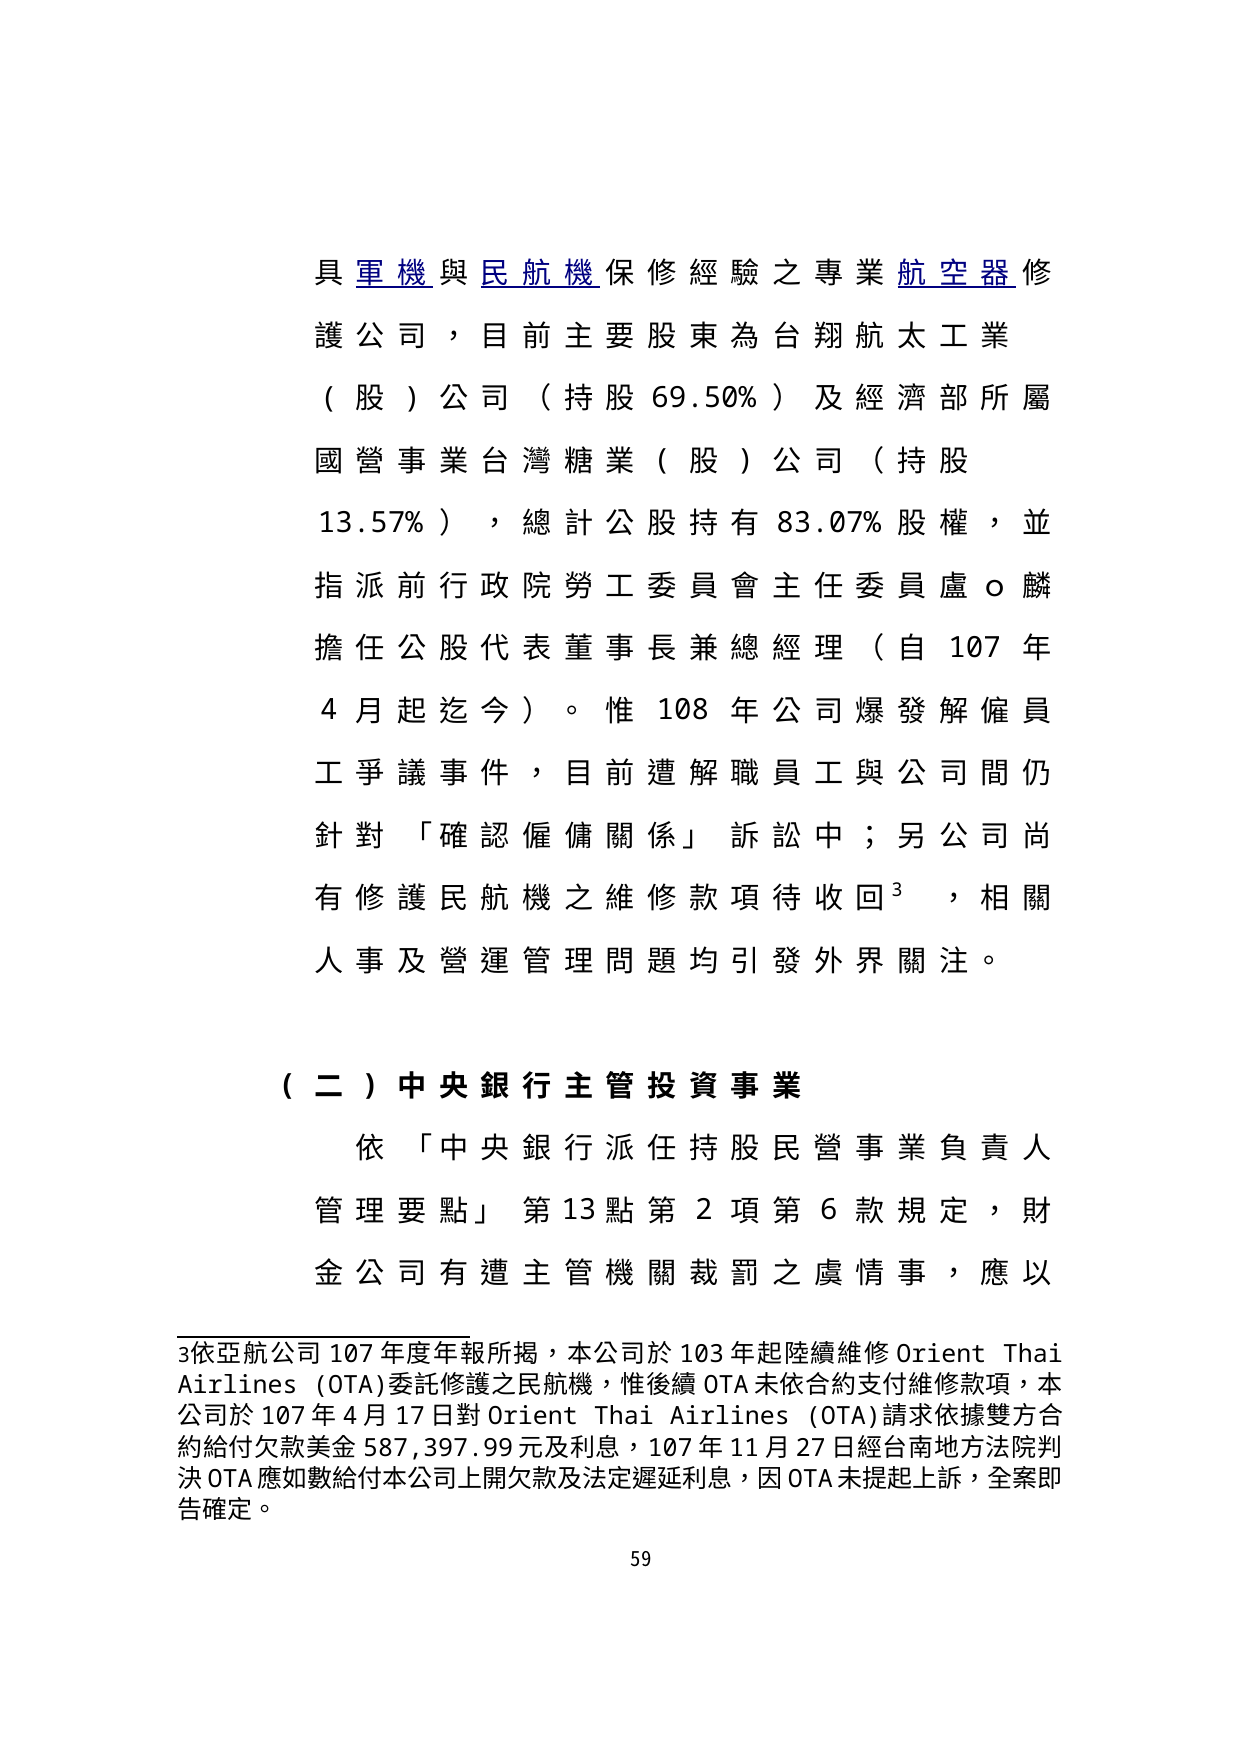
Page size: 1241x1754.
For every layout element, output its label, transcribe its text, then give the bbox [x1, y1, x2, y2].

text 依「中央銀行派任持股民營事業負責人管理要點」第13點第2項第6款規定，財金公司有遭主管機關裁罰之虞情事，應以 [271, 1104, 1058, 1292]
text 2.國發基金投資之台翔航太公司(持股29%)及轉投資子公司亞洲航空(股)公司，為該基金唯一派任公股董事長及總經理之投資事業(由國發基金報經行政院核定後派任)。其中亞洲航空(股)公司為一兼具軍機與民航機保修經驗之專業航空器修護公司，目前主要股東為台翔航太工業(股)公司（持股69.50%）及經濟部所屬國營事業台灣糖業(股)公司（持股13.57%），總計公股持有83.07%股權，並指派前行政院勞工委員會主任委員盧ｏ麟擔任公股代表董事長兼總經理（自107年4月起迄今）。惟108年公司爆發解僱員工爭議事件，目前遭解職員工與公司間仍針對「確認僱傭關係」訴訟中；另公司尚有修護民航機之維修款項待收回，相關人事及營運管理問題均引發外界關注。 [270, 229, 1058, 979]
text 依亞航公司107年度年報所揭，本公司於103年起陸續維修Orient Thai Airlines (OTA)委託修護之民航機，惟後續OTA未依合約支付維修款項，本公司於107年4月17日對Orient Thai Airlines (OTA)請求依據雙方合約給付欠款美金587,397.99元及利息，107年11月27日經台南地方法院判決OTA應如數給付本公司上開欠款及法定遲延利息，因OTA未提起上訴，全案即告確定。 [177, 1337, 1063, 1525]
text (二)中央銀行主管投資事業 [242, 1042, 1058, 1104]
